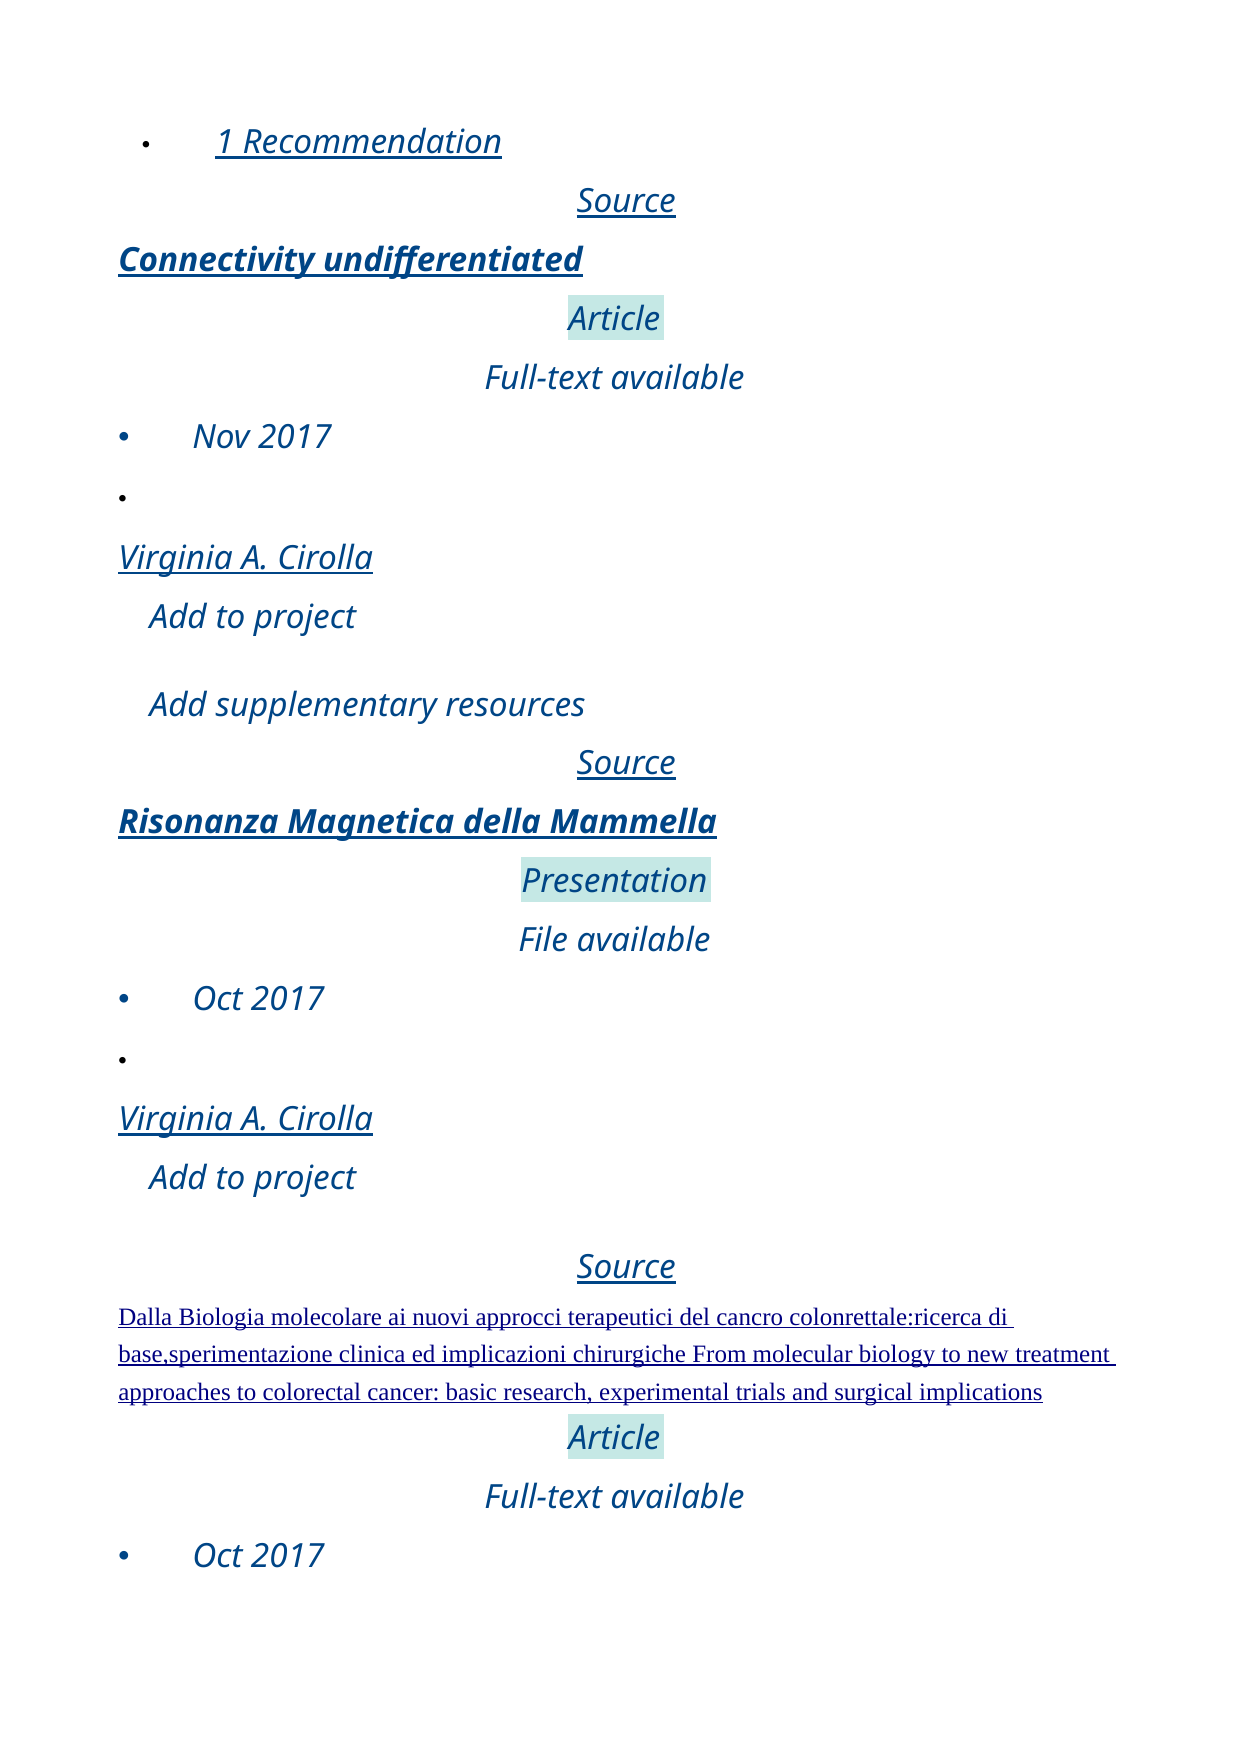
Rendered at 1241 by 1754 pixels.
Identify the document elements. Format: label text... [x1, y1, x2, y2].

text Presentation [118, 857, 1114, 902]
text Connectivity undifferentiated [118, 236, 1122, 281]
text Risonanza Magnetica della Mammella [118, 798, 1122, 843]
text Add to project [149, 1154, 1114, 1199]
list Oct 2017 [118, 1532, 1122, 1577]
text Article [118, 295, 1114, 340]
text Virginia A. Cirolla [118, 533, 1122, 579]
text Dalla Biologia molecolare ai nuovi approcci terapeutici del cancro colonrettale:ricerca di base,sperimentazione clinica ed implicazioni chirurgiche From molecular biology to new treatment approaches to colorectal cancer: basic research, experimental trials and surgical implications [118, 1302, 1122, 1405]
text Virginia A. Cirolla [118, 1095, 1122, 1141]
text Source [134, 739, 1122, 784]
text Source [134, 1243, 1122, 1288]
text Full-text available [118, 354, 1114, 399]
list Nov 2017 [118, 413, 1122, 458]
text File available [118, 916, 1114, 961]
text Add to project [149, 592, 1114, 638]
list 1 Recommendation [142, 118, 1099, 163]
text Full-text available [118, 1473, 1114, 1518]
list Oct 2017 [118, 975, 1122, 1020]
text Source [134, 177, 1122, 222]
text Add supplementary resources [149, 681, 1114, 727]
text Article [118, 1414, 1114, 1459]
